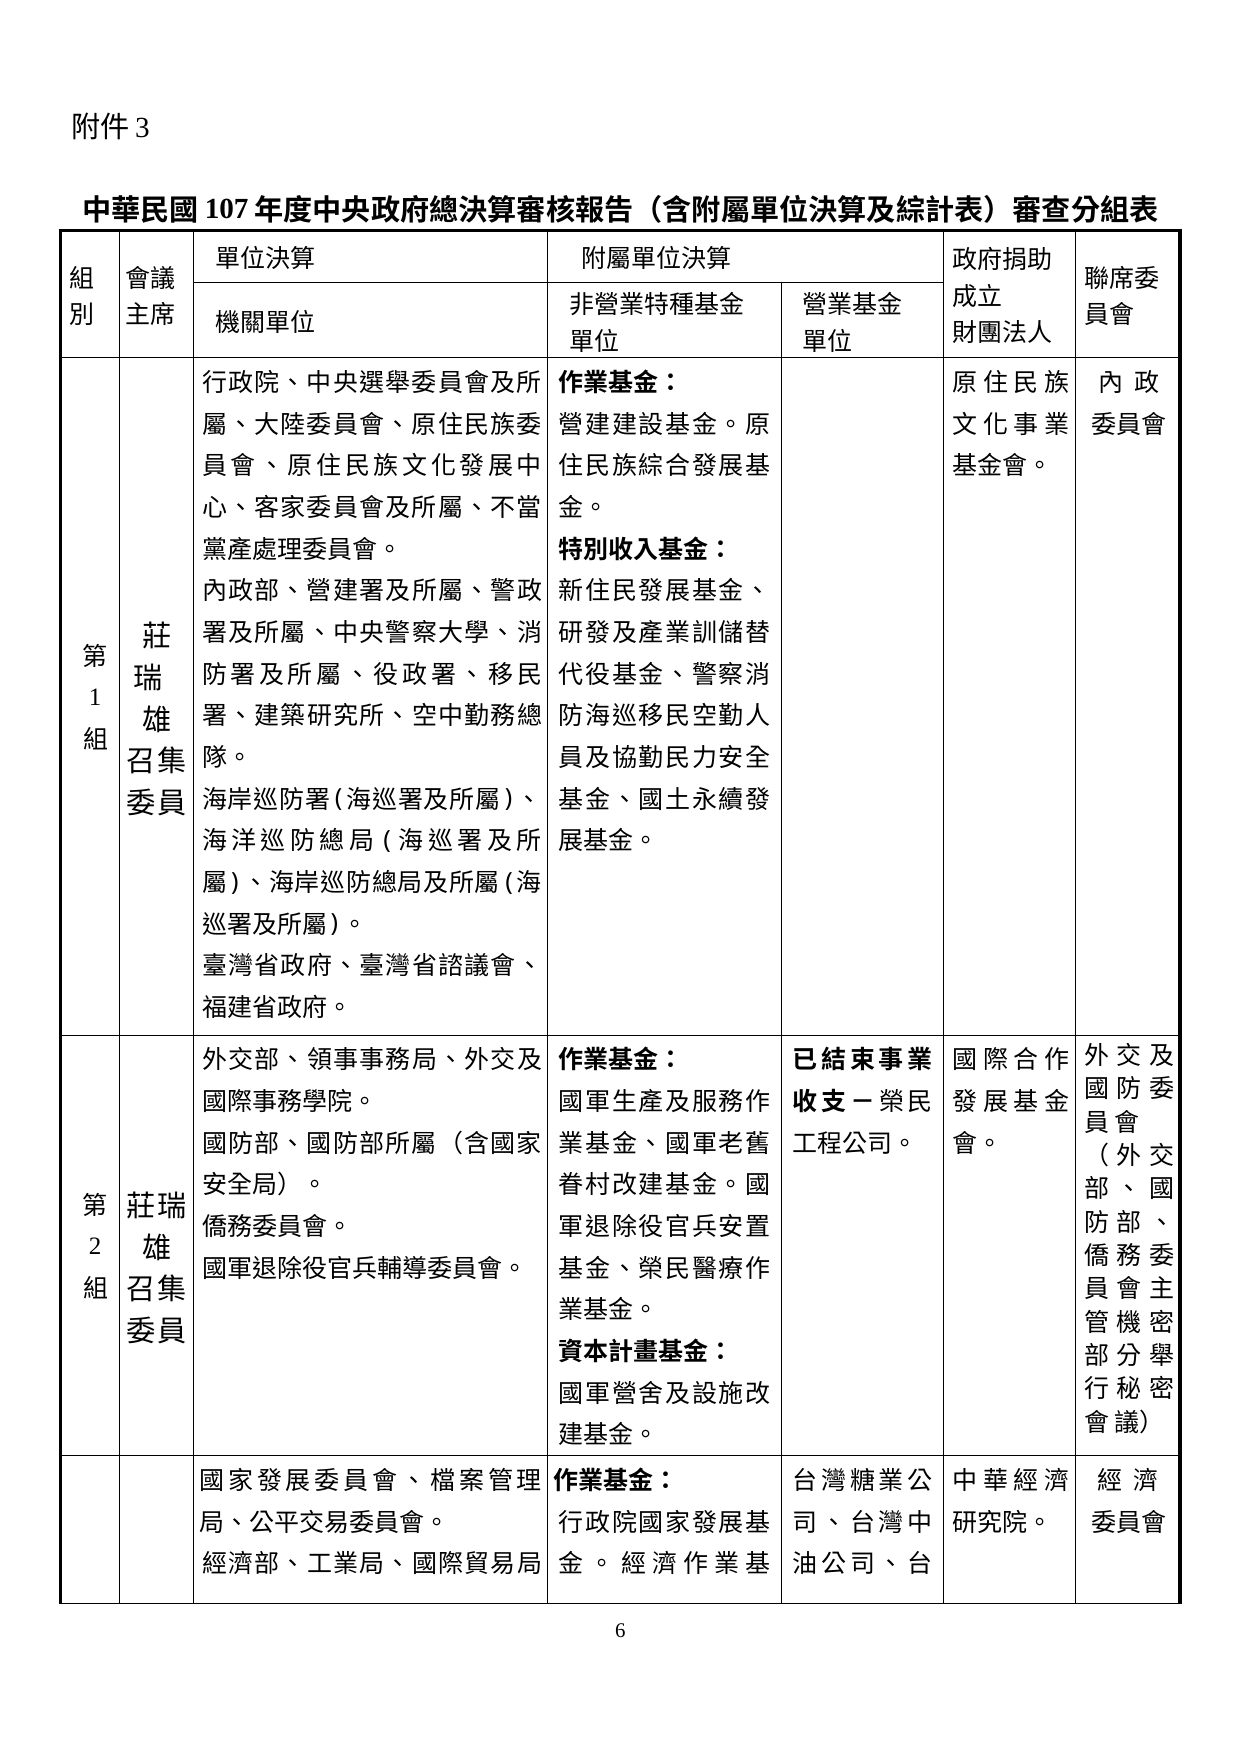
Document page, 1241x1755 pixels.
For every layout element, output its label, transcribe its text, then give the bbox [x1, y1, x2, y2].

table_cell 原住民族文化事業基金會。 [944, 358, 1075, 1034]
table_cell 非營業特種基金單位 [548, 283, 781, 357]
table_cell 作業基金： 營建建設基金。原住民族綜合發展基金。 特別收入基金： 新住民發展基金、研發及產業訓儲替代役基金、警察消防海巡移民空勤人員及協勤民力安全基金、國土永續發展基金。 [548, 358, 781, 1034]
table_cell [62, 1456, 119, 1602]
table_cell 行政院、中央選舉委員會及所屬、大陸委員會、原住民族委員會、原住民族文化發展中心、客家委員會及所屬、不當黨產處理委員會。 內政部、營建署及所屬、警政署及所屬、中央警察大學、消防署及所屬、役政署、移民署、建築研究所、空中勤務總隊。 海岸巡防署(海巡署及所屬)、海洋巡防總局(海巡署及所屬)、海岸巡防總局及所屬(海巡署及所屬)。 臺灣省政府、臺灣省諮議會、福建省政府。 [194, 358, 547, 1034]
table_cell 國際合作發展基金會。 [944, 1036, 1075, 1455]
table_cell 國家發展委員會、檔案管理局、公平交易委員會。 經濟部、工業局、國際貿易局 [194, 1456, 547, 1602]
table_cell 第 1 組 [62, 358, 119, 1034]
table_cell [120, 1456, 193, 1602]
table_cell 營業基金單位 [782, 283, 943, 357]
table_header 單位決算 [194, 232, 547, 282]
table_cell 經 濟 委員會 [1076, 1456, 1178, 1602]
table_cell 第 2 組 [62, 1036, 119, 1455]
text 附件3 [71, 103, 1169, 146]
table_cell 中華經濟研究院。 [944, 1456, 1075, 1602]
table_cell 外交部、領事事務局、外交及國際事務學院。 國防部、國防部所屬（含國家安全局）。 僑務委員會。 國軍退除役官兵輔導委員會。 [194, 1036, 547, 1455]
table_header 會議 主席 [120, 232, 193, 357]
table_header 聯席委 員會 [1076, 232, 1178, 357]
table_cell 已結束事業收支－榮民工程公司。 [782, 1036, 943, 1455]
table_cell 莊 瑞 雄 召集委員 [120, 358, 193, 1034]
table_cell 莊瑞雄 召集委員 [120, 1036, 193, 1455]
table_cell 作業基金： 行政院國家發展基金。經濟作業基 [548, 1456, 781, 1602]
table_cell 台灣糖業公司、台灣中油公司、台 [782, 1456, 943, 1602]
table_cell 作業基金： 國軍生產及服務作業基金、國軍老舊眷村改建基金。國軍退除役官兵安置基金、榮民醫療作業基金。 資本計畫基金： 國軍營舍及設施改建基金。 [548, 1036, 781, 1455]
table_cell 內 政 委員會 [1076, 358, 1178, 1034]
table_header 政府捐助 成立 財團法人 [944, 232, 1075, 357]
text 中華民國107年度中央政府總決算審核報告（含附屬單位決算及綜計表）審查分組表 [71, 166, 1169, 228]
table_cell 外交及國防委員 會 （外交部、國防部、僑務委員會主管機密部分舉行秘密會 議） [1076, 1036, 1178, 1455]
table_cell [782, 358, 943, 1034]
table_cell 機關單位 [194, 283, 547, 357]
table_header 組 別 [62, 232, 119, 357]
table_header 附屬單位決算 [548, 232, 943, 282]
